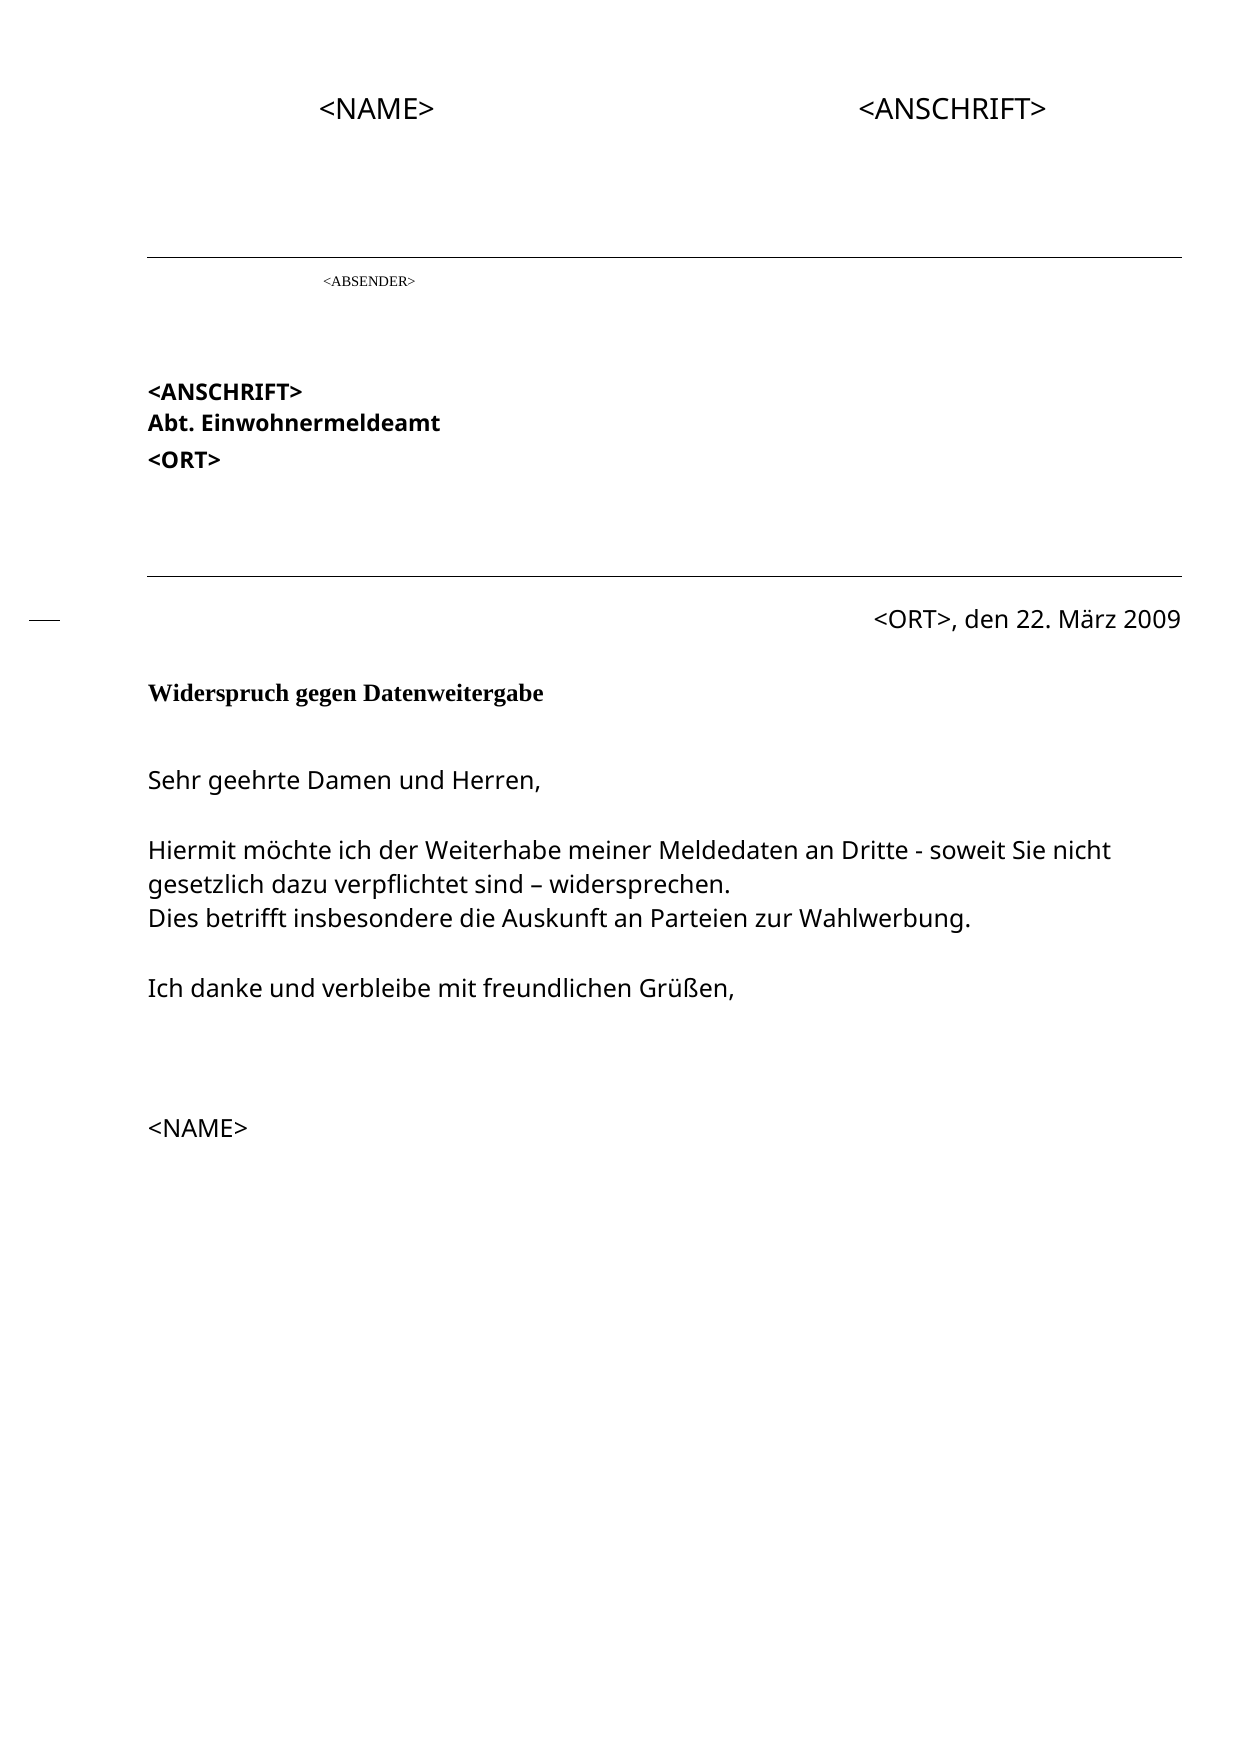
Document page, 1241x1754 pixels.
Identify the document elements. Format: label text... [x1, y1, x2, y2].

text <NAME> [148, 1111, 1181, 1179]
text <NAME> [148, 88, 605, 167]
text <ORT>, den 22. März 2009 [664, 602, 1181, 632]
text <ANSCHRIFT> [723, 88, 1181, 128]
text Sehr geehrte Damen und Herren, [148, 763, 1181, 797]
text <ANSCHRIFT> Abt. Einwohnermeldeamt [148, 376, 590, 438]
text <ORT> [148, 444, 590, 475]
text Hiermit möchte ich der Weiterhabe meiner Meldedaten an Dritte - soweit Sie nicht gesetzlich dazu verpflichtet sind – widersprechen. Dies betrifft insbesondere die Auskunft an Parteien zur Wahlwerbung. [148, 833, 1181, 935]
text Ich danke und verbleibe mit freundlichen Grüßen, [148, 971, 1181, 1005]
text <ABSENDER> [148, 266, 590, 290]
text Widerspruch gegen Datenweitergabe [148, 679, 1181, 707]
